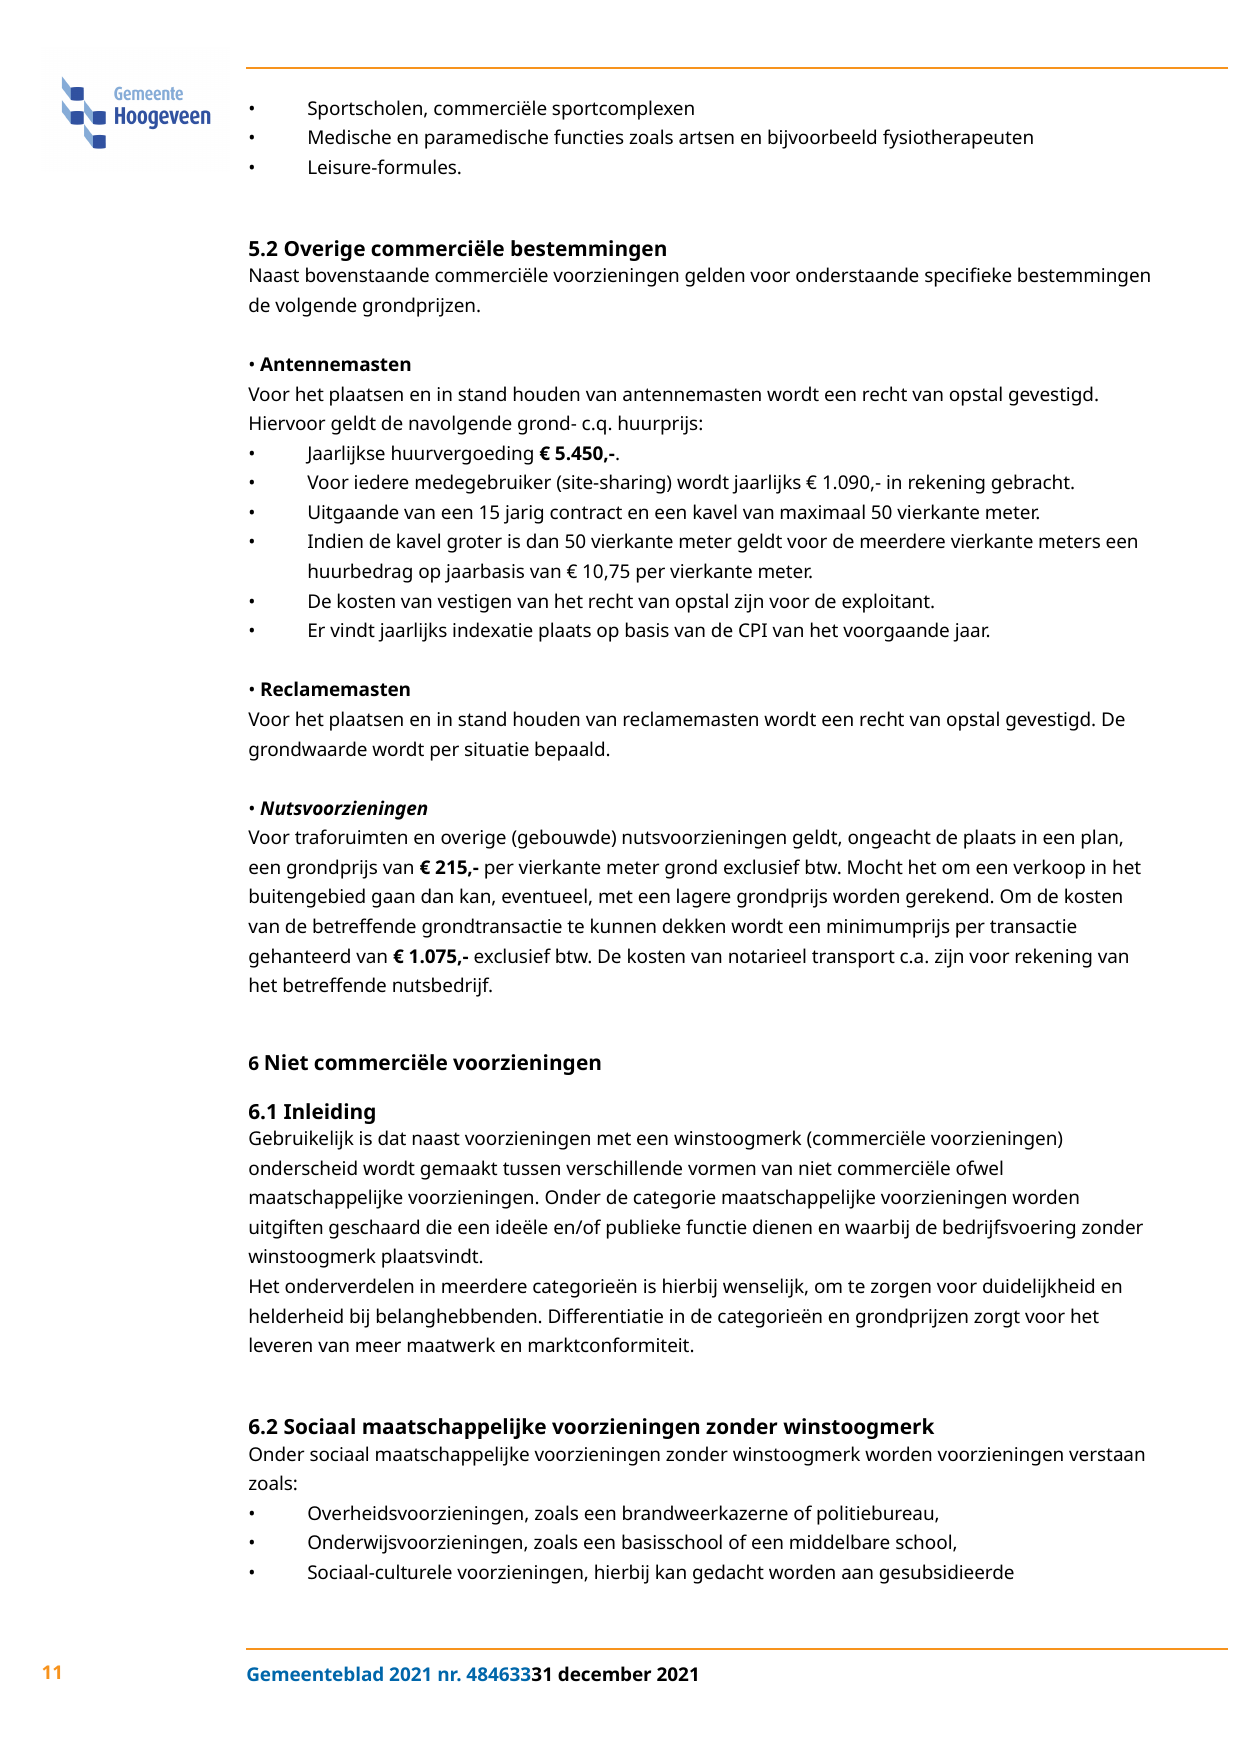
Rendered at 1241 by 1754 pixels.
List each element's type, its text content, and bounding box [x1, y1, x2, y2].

text Voor traforuimten en overige (gebouwde) nutsvoorzieningen geldt, ongeacht de plaats in een plan, een grondprijs van € 215,- per vierkante meter grond exclusief btw. Mocht het om een verkoop in het buitengebied gaan dan kan, eventueel, met een lagere grondprijs worden gerekend. Om de kosten van de betreffende grondtransactie te kunnen dekken wordt een minimumprijs per transactie gehanteerd van € 1.075,- exclusief btw. De kosten van notarieel transport c.a. zijn voor rekening van het betreffende nutsbedrijf. [248, 824, 1152, 998]
text • Nutsvoorzieningen [248, 795, 1152, 821]
list Er vindt jaarlijks indexatie plaats op basis van de CPI van het voorgaande jaar. [248, 617, 1152, 643]
list De kosten van vestigen van het recht van opstal zijn voor de exploitant. [248, 588, 1152, 613]
list Medische en paramedische functies zoals artsen en bijvoorbeeld fysiotherapeuten [248, 124, 1152, 150]
list Jaarlijkse huurvergoeding € 5.450,-. [248, 440, 1152, 466]
list Onderwijsvoorzieningen, zoals een basisschool of een middelbare school, [248, 1529, 1152, 1555]
text 6 Niet commerciële voorzieningen [248, 1048, 1152, 1076]
picture [41, 47, 231, 172]
text • Reclamemasten [248, 677, 1152, 702]
list Sociaal-culturele voorzieningen, hierbij kan gedacht worden aan gesubsidieerde [248, 1559, 1152, 1585]
list Overheidsvoorzieningen, zoals een brandweerkazerne of politiebureau, [248, 1500, 1152, 1526]
text Het onderverdelen in meerdere categorieën is hierbij wenselijk, om te zorgen voor duidelijkheid en helderheid bij belanghebbenden. Differentiatie in de categorieën en grondprijzen zorgt voor het leveren van meer maatwerk en marktconformiteit. [248, 1273, 1152, 1358]
list Sportscholen, commerciële sportcomplexen [248, 95, 1152, 121]
list Leisure-formules. [248, 154, 1152, 180]
text Gebruikelijk is dat naast voorzieningen met een winstoogmerk (commerciële voorzieningen) onderscheid wordt gemaakt tussen verschillende vormen van niet commerciële ofwel maatschappelijke voorzieningen. Onder de categorie maatschappelijke voorzieningen worden uitgiften geschaard die een ideële en/of publieke functie dienen en waarbij de bedrijfsvoering zonder winstoogmerk plaatsvindt. [248, 1125, 1152, 1269]
text Naast bovenstaande commerciële voorzieningen gelden voor onderstaande specifieke bestemmingen de volgende grondprijzen. [248, 262, 1152, 318]
text Voor het plaatsen en in stand houden van antennemasten wordt een recht van opstal gevestigd. Hiervoor geldt de navolgende grond- c.q. huurprijs: [248, 381, 1152, 436]
text Onder sociaal maatschappelijke voorzieningen zonder winstoogmerk worden voorzieningen verstaan zoals: [248, 1441, 1152, 1496]
text • Antennemasten [248, 351, 1152, 377]
list Voor iedere medegebruiker (site-sharing) wordt jaarlijks € 1.090,- in rekening gebracht. [248, 469, 1152, 495]
text 6.1 Inleiding [248, 1097, 1152, 1125]
text 5.2 Overige commerciële bestemmingen [248, 234, 1152, 262]
text 6.2 Sociaal maatschappelijke voorzieningen zonder winstoogmerk [248, 1412, 1152, 1441]
list Indien de kavel groter is dan 50 vierkante meter geldt voor de meerdere vierkante meters een huurbedrag op jaarbasis van € 10,75 per vierkante meter. [248, 529, 1152, 584]
list Uitgaande van een 15 jarig contract en een kavel van maximaal 50 vierkante meter. [248, 499, 1152, 525]
text Voor het plaatsen en in stand houden van reclamemasten wordt een recht van opstal gevestigd. De grondwaarde wordt per situatie bepaald. [248, 706, 1152, 761]
